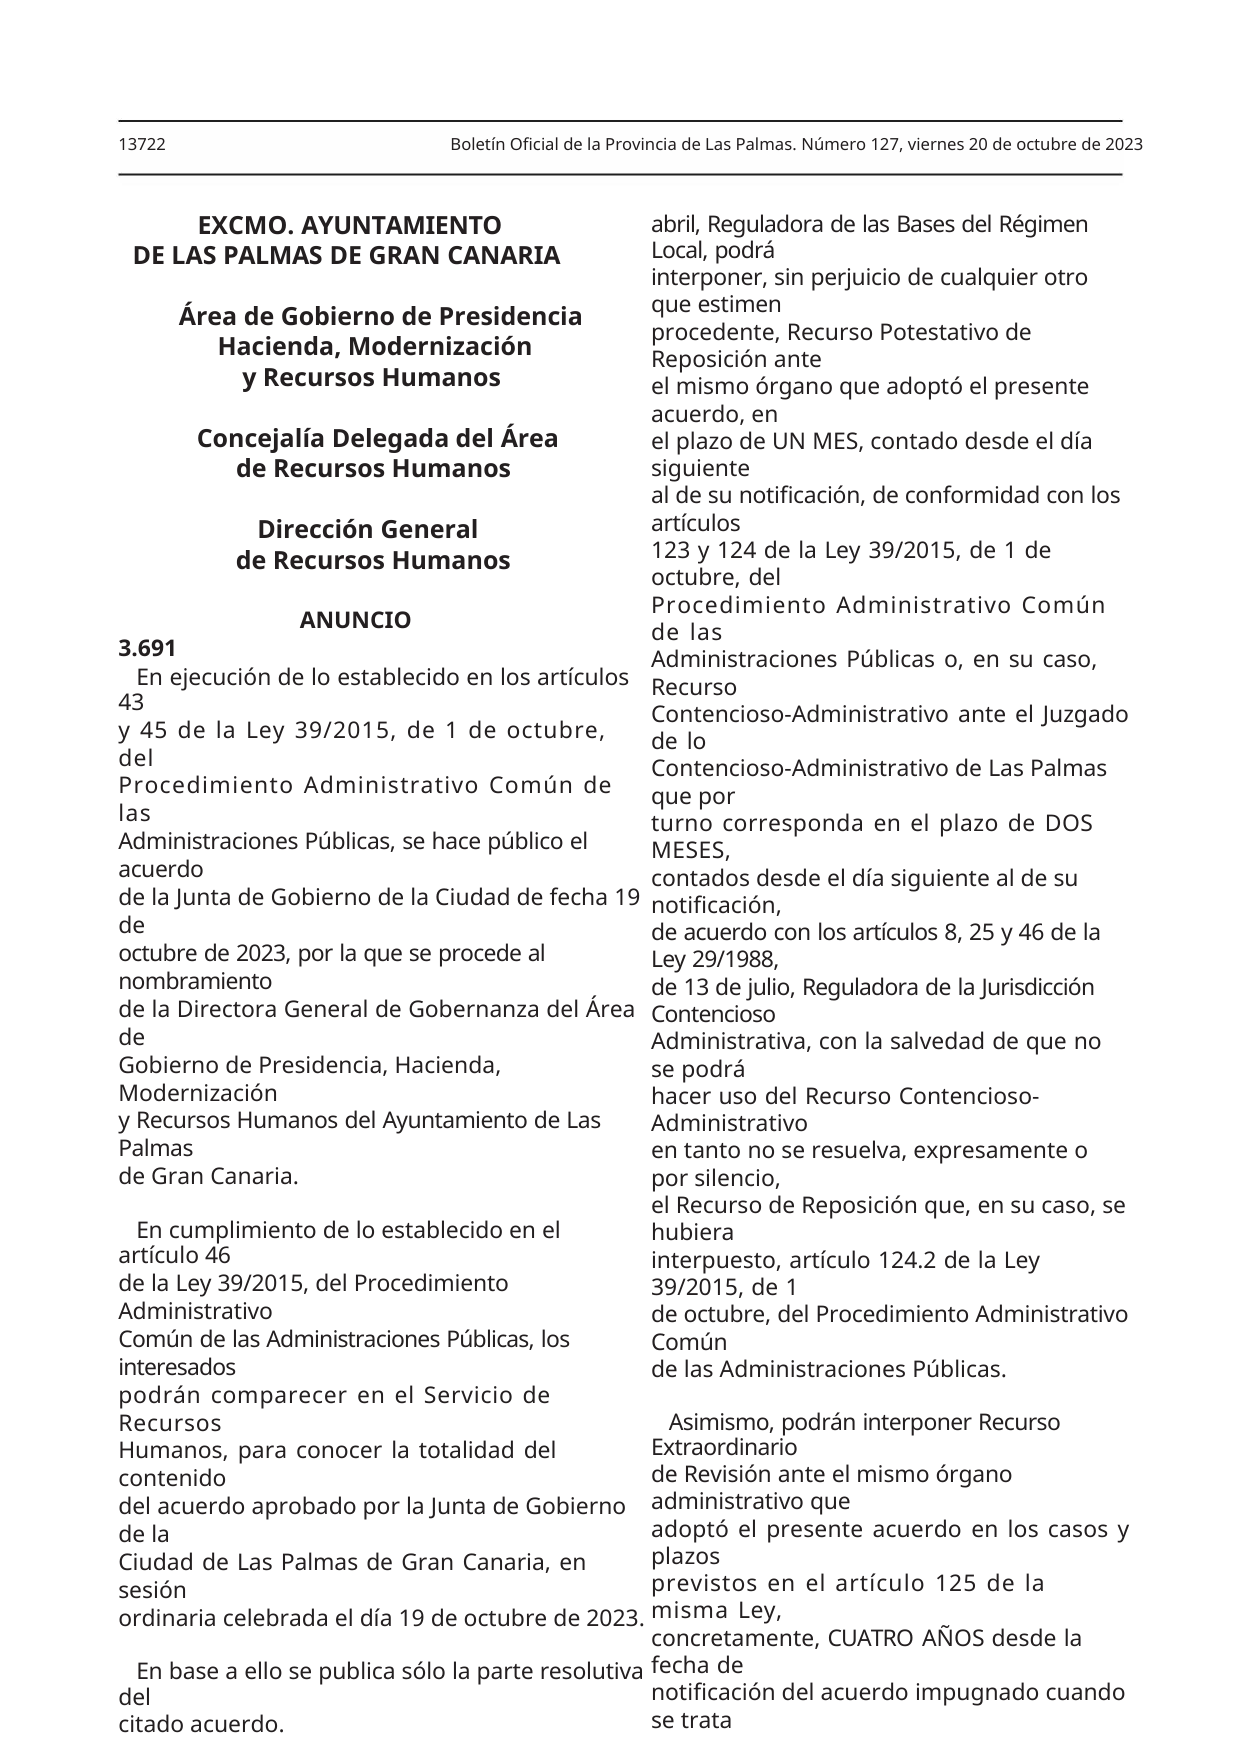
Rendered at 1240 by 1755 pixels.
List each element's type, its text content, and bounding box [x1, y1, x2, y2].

text 13722 Boletín Oficial de la Provincia de Las Palmas. Número 127, viernes 20 de octubre de 2023 [1125, 134, 1229, 154]
table_header abril, Reguladora de las Bases del Régimen Local, podrá interponer, sin perjuicio de cualquier otro que estimen procedente, Recurso Potestativo de Reposición ante el mismo órgano que adoptó el presente acuerdo, en el plazo de UN MES, contado desde el día siguiente al de su notificación, de conformidad con los artículos 123 y 124 de la Ley 39/2015, de 1 de octubre, del Procedimiento Administrativo Común de las Administraciones Públicas o, en su caso, Recurso Contencioso-Administrativo ante el Juzgado de lo Contencioso-Administrativo de Las Palmas que por turno corresponda en el plazo de DOS MESES, contados desde el día siguiente al de su notificación, de acuerdo con los artículos 8, 25 y 46 de la Ley 29/1988, de 13 de julio, Reguladora de la Jurisdicción Contencioso Administrativa, con la salvedad de que no se podrá hacer uso del Recurso Contencioso-Administrativo en tanto no se resuelva, expresamente o por silencio, el Recurso de Reposición que, en su caso, se hubiera interpuesto, artículo 124.2 de la Ley 39/2015, de 1 de octubre, del Procedimiento Administrativo Común de las Administraciones Públicas. Asimismo, podrán interponer Recurso Extraordinario de Revisión ante el mismo órgano administrativo que adoptó el presente acuerdo en los casos y plazos previstos en el artículo 125 de la misma Ley, concretamente, CUATRO AÑOS desde la fecha de notificación del acuerdo impugnado cuando se trata [651, 211, 1131, 1738]
table_header [646, 1655, 651, 1738]
table_header EXCMO. AYUNTAMIENTO DE LAS PALMAS DE GRAN CANARIA Área de Gobierno de Presidencia Hacienda, Modernización y Recursos Humanos Concejalía Delegada del Área de Recursos Humanos Dirección General de Recursos Humanos ANUNCIO 3.691 En ejecución de lo establecido en los artículos 43 y 45 de la Ley 39/2015, de 1 de octubre, del Procedimiento Administrativo Común de las Administraciones Públicas, se hace público el acuerdo de la Junta de Gobierno de la Ciudad de fecha 19 de octubre de 2023, por la que se procede al nombramiento de la Directora General de Gobernanza del Área de Gobierno de Presidencia, Hacienda, Modernización y Recursos Humanos del Ayuntamiento de Las Palmas de Gran Canaria. En cumplimiento de lo establecido en el artículo 46 de la Ley 39/2015, del Procedimiento Administrativo Común de las Administraciones Públicas, los interesados podrán comparecer en el Servicio de Recursos Humanos, para conocer la totalidad del contenido del acuerdo aprobado por la Junta de Gobierno de la Ciudad de Las Palmas de Gran Canaria, en sesión ordinaria celebrada el día 19 de octubre de 2023. En base a ello se publica sólo la parte resolutiva del citado acuerdo. ACUERDO Primero. Nombrar a doña Fayna Arminda Álamo Santana con DNI **7145*** como Directora General de Gobernanza - Área de Gobierno de Presidencia, Hacienda, Modernización y Recursos Humanos. Segundo. Practicar las notificaciones y publicaciones que procedan. [118, 1655, 646, 1738]
